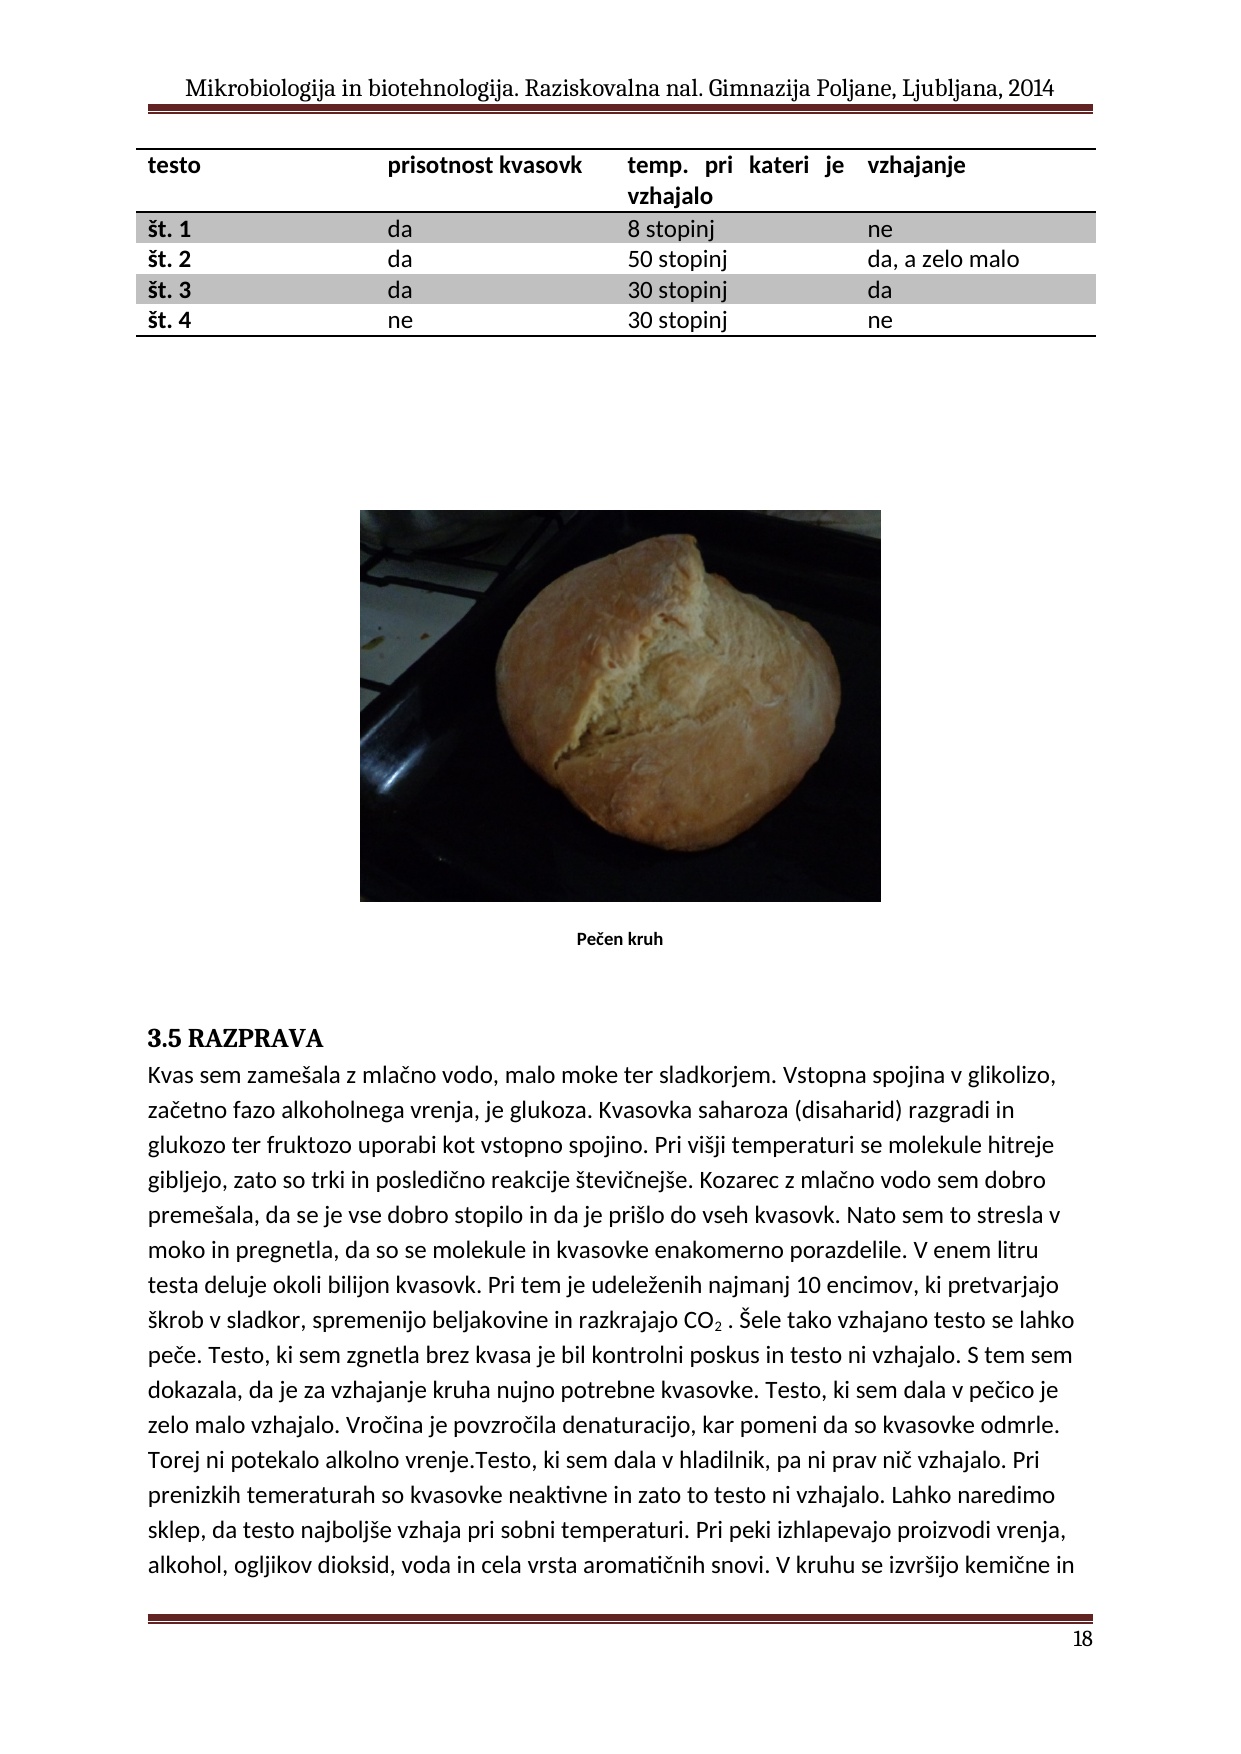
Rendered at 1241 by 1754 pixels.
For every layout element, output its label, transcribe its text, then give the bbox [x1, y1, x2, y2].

text Pečen kruh [148, 927, 1093, 949]
table_cell št. 4 [136, 304, 376, 335]
table_header testo [136, 150, 376, 211]
table_cell 30 stopinj [616, 304, 856, 335]
table_cell 8 stopinj [616, 213, 856, 243]
table_cell ne [376, 304, 616, 335]
table_cell ne [856, 304, 1096, 335]
table_cell št. 3 [136, 274, 376, 304]
table_cell da [376, 213, 616, 243]
table_cell da, a zelo malo [856, 243, 1096, 274]
table_cell 50 stopinj [616, 243, 856, 274]
table_cell št. 1 [136, 213, 376, 243]
subtitle 3.5 RAZPRAVA [148, 1023, 1093, 1054]
table_header prisotnost kvasovk [376, 150, 616, 211]
table_cell da [376, 274, 616, 304]
table_cell da [376, 243, 616, 274]
table_cell da [856, 274, 1096, 304]
table_header temp. pri kateri je vzhajalo [616, 150, 856, 211]
table_header vzhajanje [856, 150, 1096, 211]
table_cell ne [856, 213, 1096, 243]
picture [360, 510, 881, 902]
table_cell 30 stopinj [616, 274, 856, 304]
text Kvas sem zamešala z mlačno vodo, malo moke ter sladkorjem. Vstopna spojina v glikolizo, začetno fazo alkoholnega vrenja, je glukoza. Kvasovka saharoza (disaharid) razgradi in glukozo ter fruktozo uporabi kot vstopno spojino. Pri višji temperaturi se molekule hitreje gibljejo, zato so trki in posledično reakcije števičnejše. Kozarec z mlačno vodo sem dobro premešala, da se je vse dobro stopilo in da je prišlo do vseh kvasovk. Nato sem to stresla v moko in pregnetla, da so se molekule in kvasovke enakomerno porazdelile. V enem litru testa deluje okoli bilijon kvasovk. Pri tem je udeleženih najmanj 10 encimov, ki pretvarjajo škrob v sladkor, spremenijo beljakovine in razkrajajo CO2 . Šele tako vzhajano testo se lahko peče. Testo, ki sem zgnetla brez kvasa je bil kontrolni poskus in testo ni vzhajalo. S tem sem dokazala, da je za vzhajanje kruha nujno potrebne kvasovke. Testo, ki sem dala v pečico je zelo malo vzhajalo. Vročina je povzročila denaturacijo, kar pomeni da so kvasovke odmrle. Torej ni potekalo alkolno vrenje.Testo, ki sem dala v hladilnik, pa ni prav nič vzhajalo. Pri prenizkih temeraturah so kvasovke neaktivne in zato to testo ni vzhajalo. Lahko naredimo sklep, da testo najboljše vzhaja pri sobni temperaturi. Pri peki izhlapevajo proizvodi vrenja, alkohol, ogljikov dioksid, voda in cela vrsta aromatičnih snovi. V kruhu se izvršijo kemične in [148, 1059, 1093, 1580]
table_cell št. 2 [136, 243, 376, 274]
